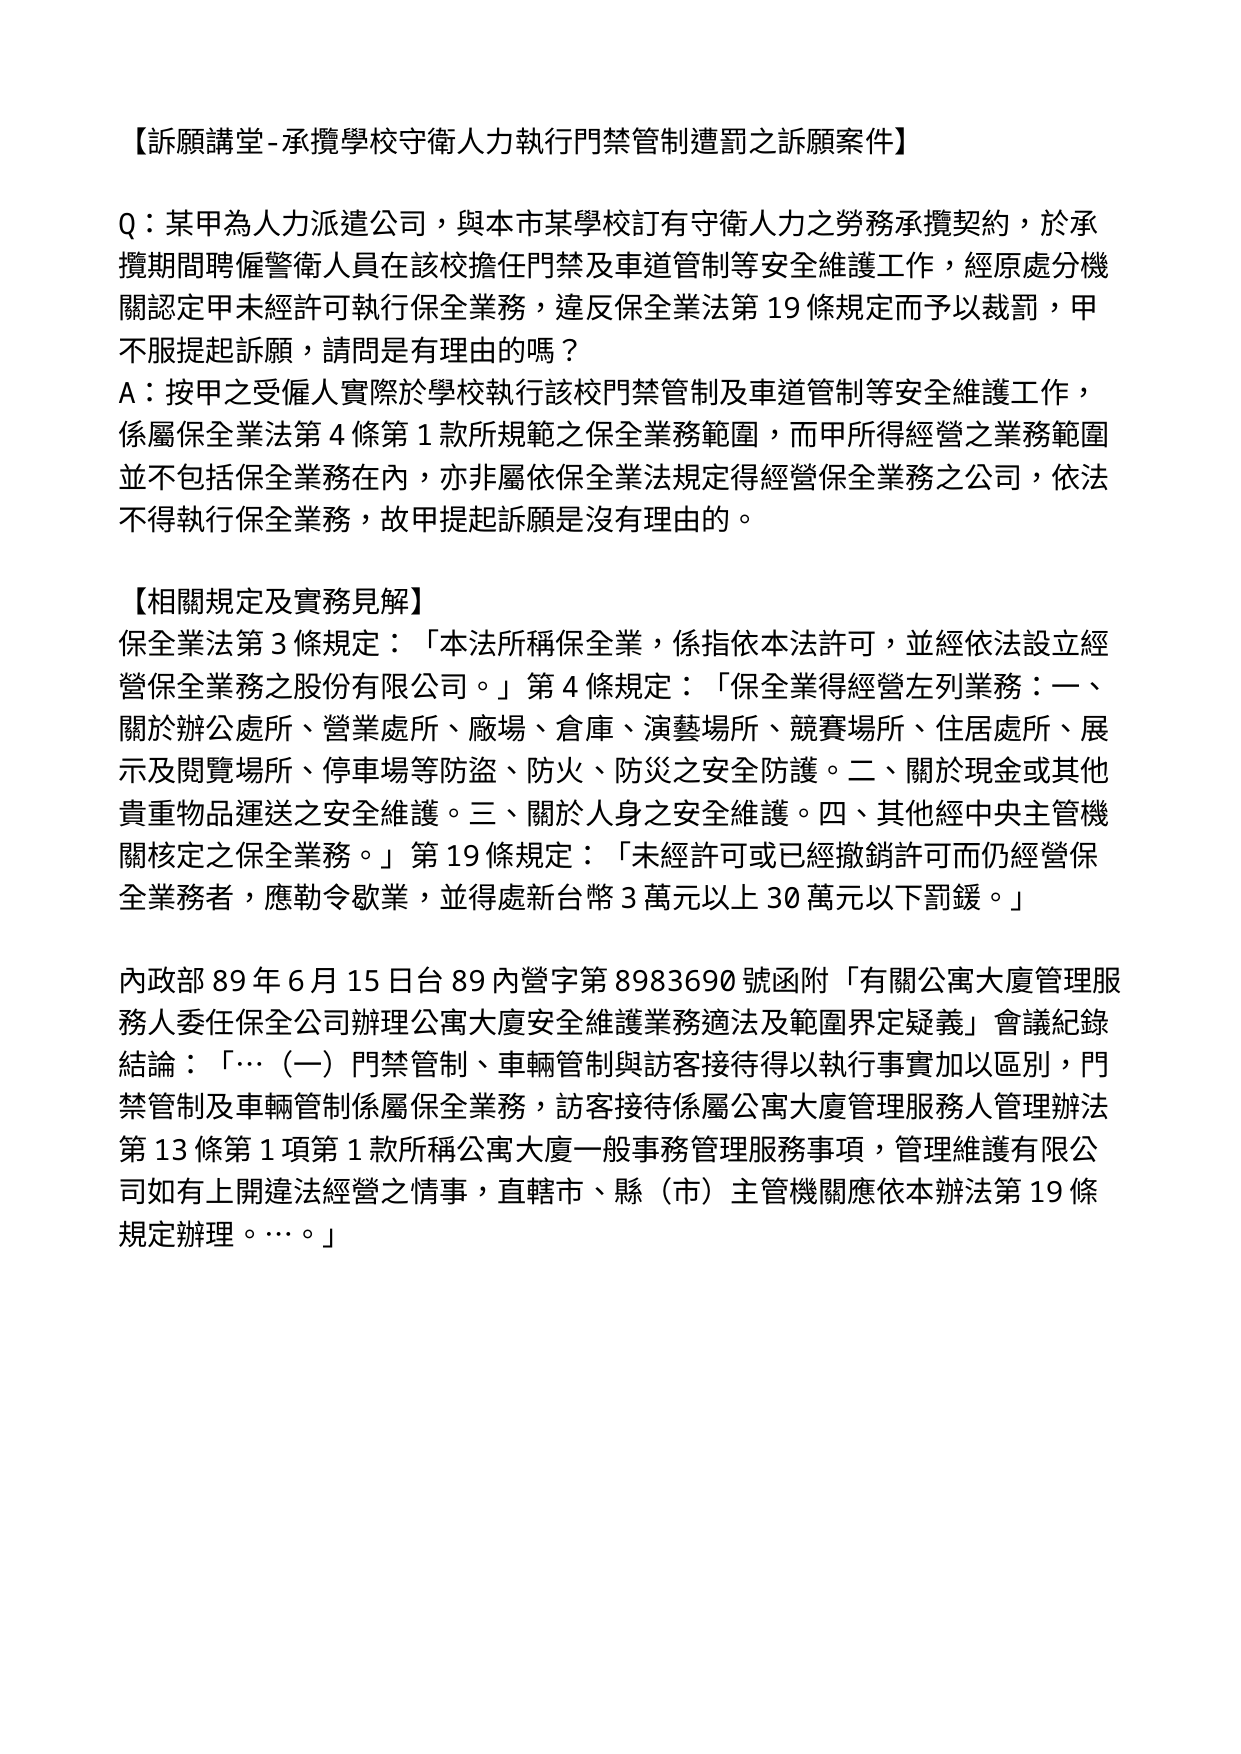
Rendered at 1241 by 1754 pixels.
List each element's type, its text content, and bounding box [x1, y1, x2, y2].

text A：按甲之受僱人實際於學校執行該校門禁管制及車道管制等安全維護工作，係屬保全業法第4條第1款所規範之保全業務範圍，而甲所得經營之業務範圍並不包括保全業務在內，亦非屬依保全業法規定得經營保全業務之公司，依法不得執行保全業務，故甲提起訴願是沒有理由的。 [118, 369, 1122, 539]
text 【訴願講堂-承攬學校守衛人力執行門禁管制遭罰之訴願案件】 [118, 118, 1122, 161]
text Q：某甲為人力派遣公司，與本市某學校訂有守衛人力之勞務承攬契約，於承攬期間聘僱警衛人員在該校擔任門禁及車道管制等安全維護工作，經原處分機關認定甲未經許可執行保全業務，違反保全業法第19條規定而予以裁罰，甲不服提起訴願，請問是有理由的嗎？ [118, 200, 1122, 369]
text 保全業法第3條規定：「本法所稱保全業，係指依本法許可，並經依法設立經營保全業務之股份有限公司。」第4條規定：「保全業得經營左列業務：一、關於辦公處所、營業處所、廠場、倉庫、演藝場所、競賽場所、住居處所、展示及閱覽場所、停車場等防盜、防火、防災之安全防護。二、關於現金或其他貴重物品運送之安全維護。三、關於人身之安全維護。四、其他經中央主管機關核定之保全業務。」第19條規定：「未經許可或已經撤銷許可而仍經營保全業務者，應勒令歇業，並得處新台幣3萬元以上30萬元以下罰鍰。」 [118, 621, 1122, 917]
text 內政部89年6月15日台89內營字第8983690號函附「有關公寓大廈管理服務人委任保全公司辦理公寓大廈安全維護業務適法及範圍界定疑義」會議紀錄結論：「…（一）門禁管制、車輛管制與訪客接待得以執行事實加以區別，門禁管制及車輛管制係屬保全業務，訪客接待係屬公寓大廈管理服務人管理辦法第13條第1項第1款所稱公寓大廈一般事務管理服務事項，管理維護有限公司如有上開違法經營之情事，直轄市、縣（市）主管機關應依本辦法第19條規定辦理。…。」 [118, 957, 1122, 1253]
text 【相關規定及實務見解】 [118, 579, 1122, 621]
